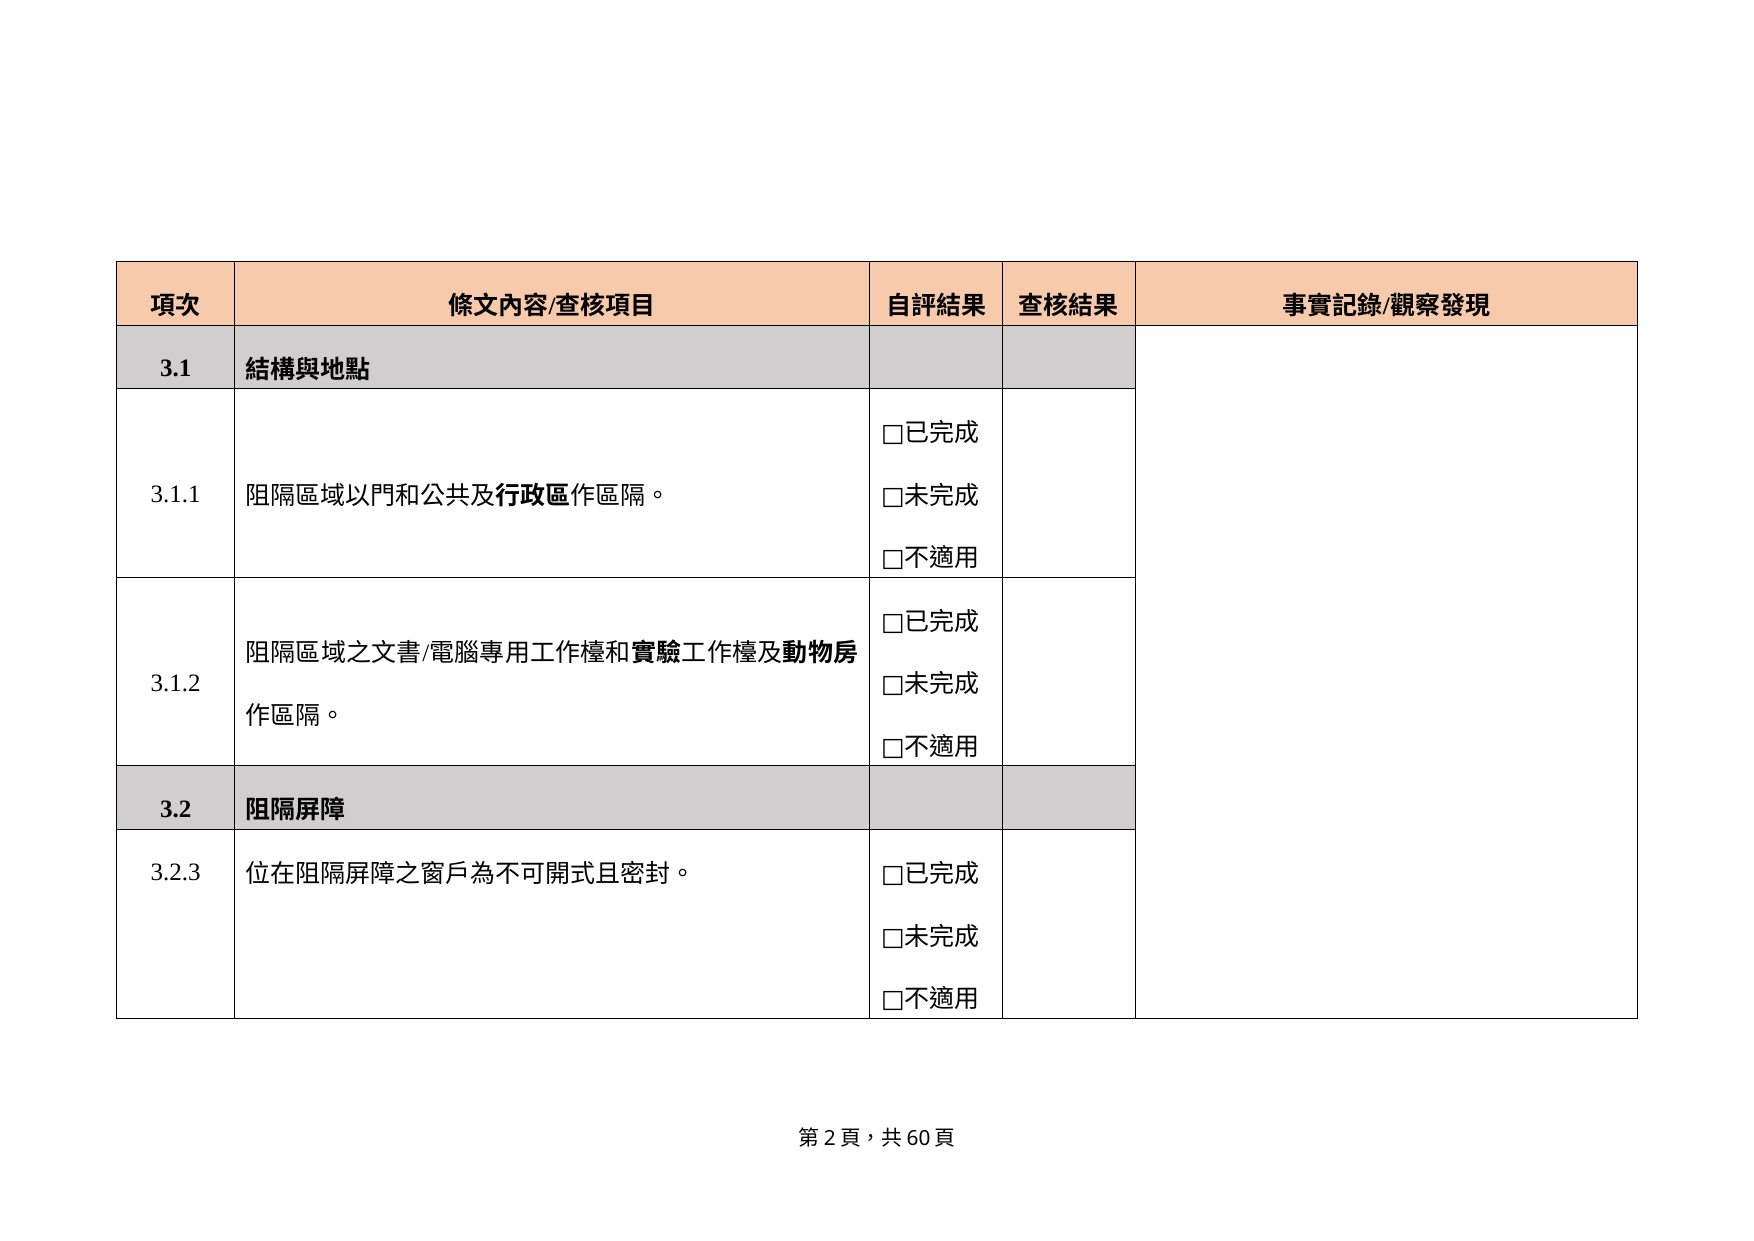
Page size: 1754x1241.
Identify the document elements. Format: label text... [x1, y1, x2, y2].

table_cell [1003, 578, 1135, 765]
table_cell □已完成 □未完成 □不適用 [870, 389, 1002, 577]
table_cell 結構與地點 [235, 326, 869, 388]
table_cell [1003, 766, 1135, 829]
table_header 事實記錄/觀察發現 [1136, 262, 1637, 325]
table_cell 3.2 [117, 766, 234, 829]
table_header 項次 [117, 262, 234, 325]
table_cell 阻隔屏障 [235, 766, 869, 829]
table_cell 位在阻隔屏障之窗戶為不可開式且密封。 [235, 830, 869, 1017]
table_cell 3.1.1 [117, 389, 234, 577]
table_cell 3.2.3 [117, 830, 234, 1017]
table_cell 阻隔區域之文書/電腦專用工作檯和實驗工作檯及動物房作區隔。 [235, 578, 869, 765]
table_cell [1003, 830, 1135, 1017]
table_header 自評結果 [870, 262, 1002, 325]
table_cell □已完成 □未完成 □不適用 [870, 830, 1002, 1017]
table_cell [1003, 389, 1135, 577]
table_cell 3.1.2 [117, 578, 234, 765]
table_cell [1136, 326, 1637, 1017]
table_cell [1003, 326, 1135, 388]
table_header 查核結果 [1003, 262, 1135, 325]
table_header 條文內容/查核項目 [235, 262, 869, 325]
table_cell 3.1 [117, 326, 234, 388]
table_cell [870, 326, 1002, 388]
table_cell [870, 766, 1002, 829]
table_cell 阻隔區域以門和公共及行政區作區隔。 [235, 389, 869, 577]
table_cell □已完成 □未完成 □不適用 [870, 578, 1002, 765]
